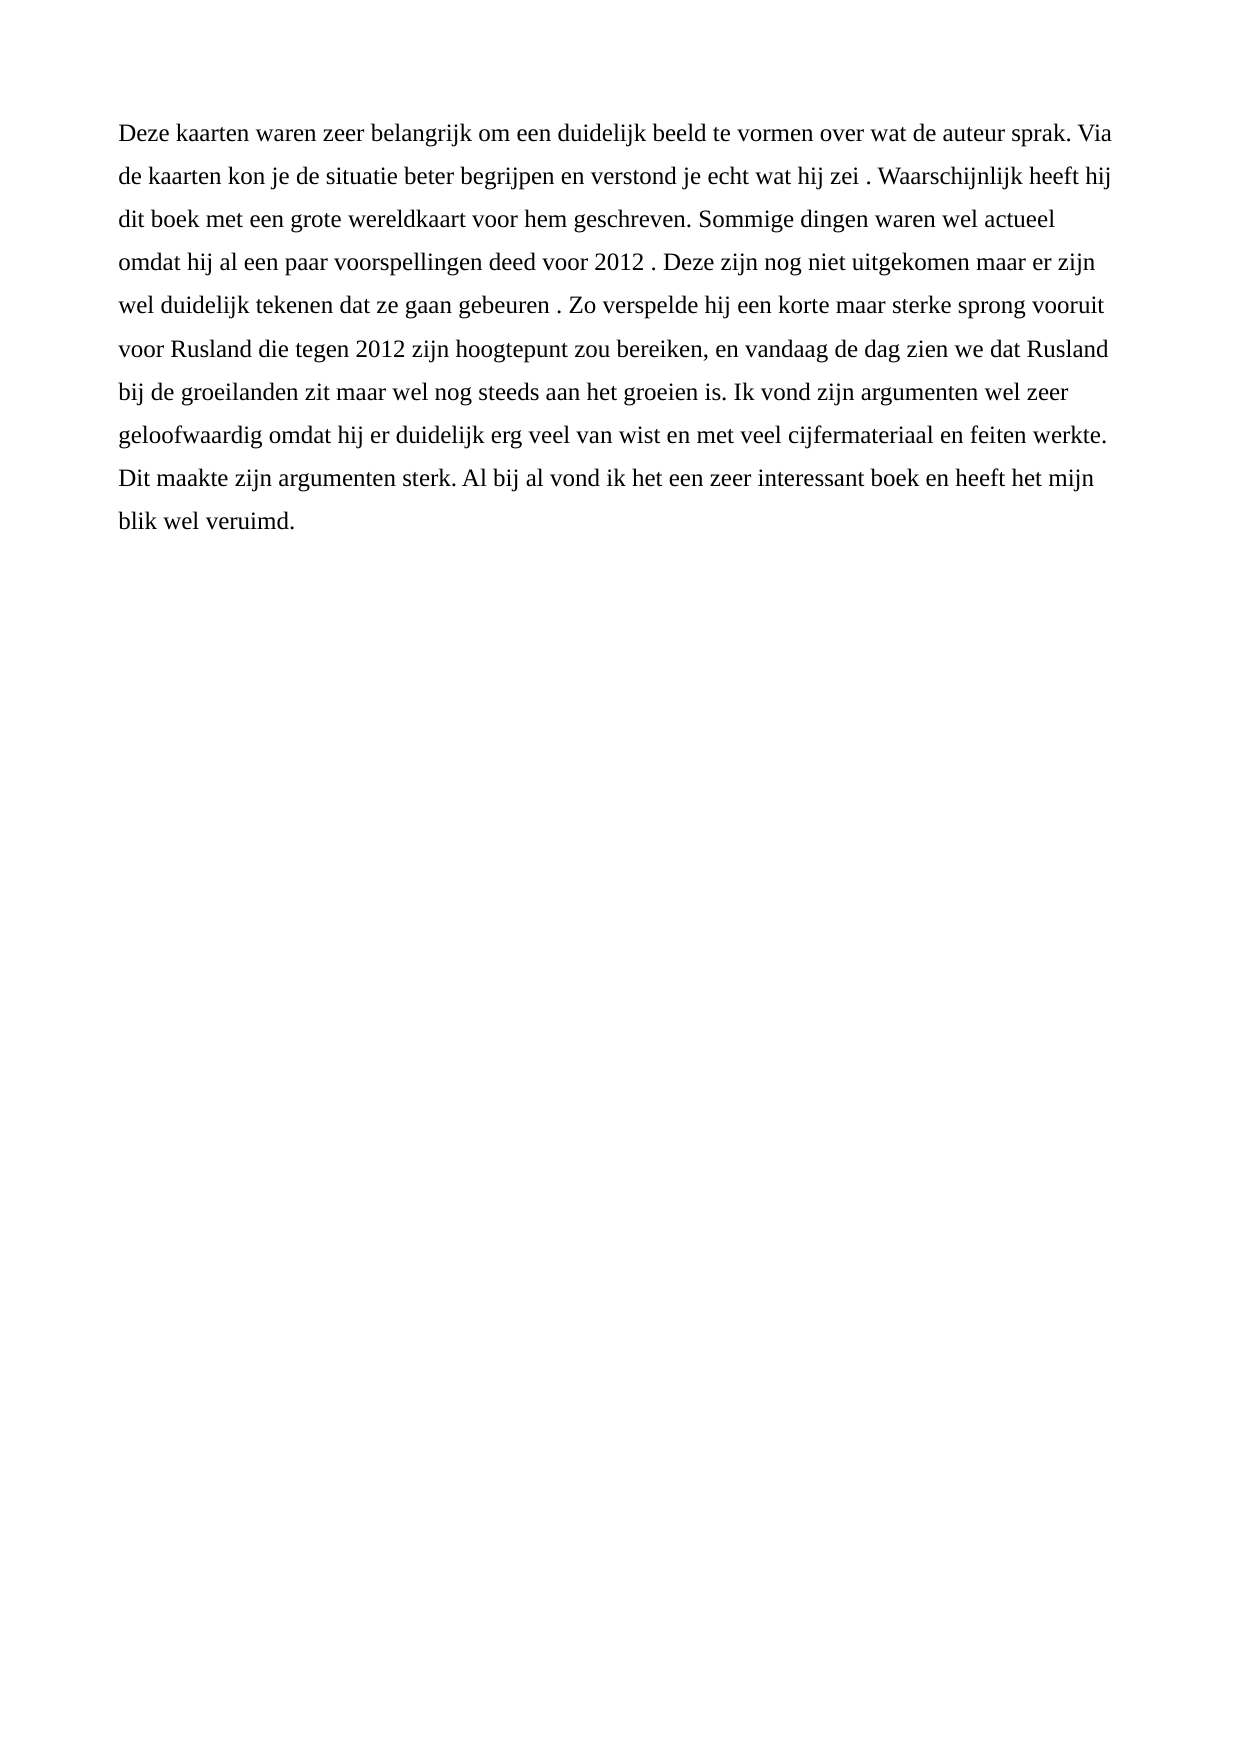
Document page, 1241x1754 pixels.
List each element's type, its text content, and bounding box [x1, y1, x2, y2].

text Deze kaarten waren zeer belangrijk om een duidelijk beeld te vormen over wat de auteur sprak. Via de kaarten kon je de situatie beter begrijpen en verstond je echt wat hij zei . Waarschijnlijk heeft hij dit boek met een grote wereldkaart voor hem geschreven. Sommige dingen waren wel actueel omdat hij al een paar voorspellingen deed voor 2012 . Deze zijn nog niet uitgekomen maar er zijn wel duidelijk tekenen dat ze gaan gebeuren . Zo verspelde hij een korte maar sterke sprong vooruit voor Rusland die tegen 2012 zijn hoogtepunt zou bereiken, en vandaag de dag zien we dat Rusland bij de groeilanden zit maar wel nog steeds aan het groeien is. Ik vond zijn argumenten wel zeer geloofwaardig omdat hij er duidelijk erg veel van wist en met veel cijfermateriaal en feiten werkte. Dit maakte zijn argumenten sterk. Al bij al vond ik het een zeer interessant boek en heeft het mijn blik wel veruimd. [118, 118, 1122, 535]
